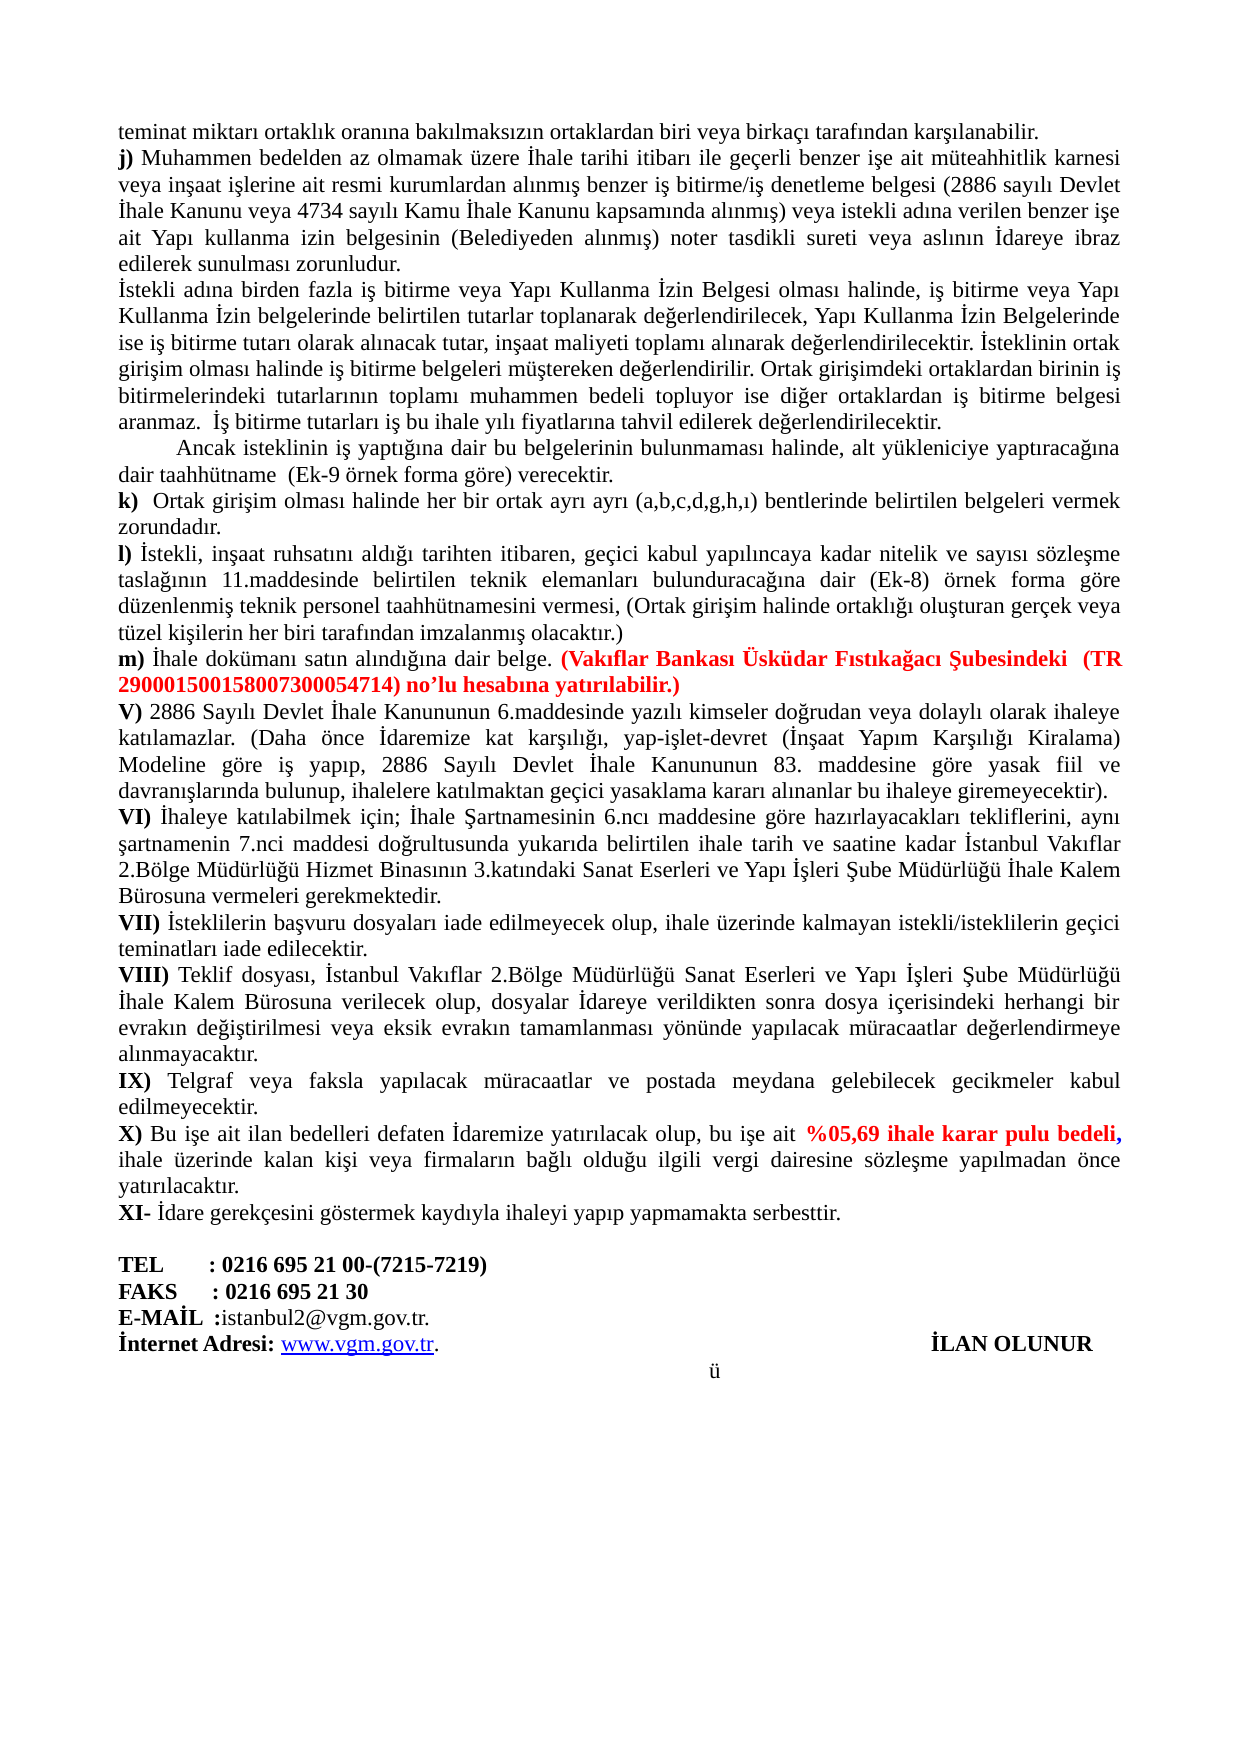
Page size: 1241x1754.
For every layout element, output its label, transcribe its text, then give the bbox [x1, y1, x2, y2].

text E-MAİL :istanbul2@vgm.gov.tr. [118, 1304, 1122, 1330]
text Ancak isteklinin iş yaptığına dair bu belgelerinin bulunmaması halinde, alt yükleniciye yaptıracağına dair taahhütname (Ek-9 örnek forma göre) verecektir. [118, 434, 1122, 487]
text VII) İsteklilerin başvuru dosyaları iade edilmeyecek olup, ihale üzerinde kalmayan istekli/isteklilerin geçici teminatları iade edilecektir. [118, 909, 1122, 961]
text V) 2886 Sayılı Devlet İhale Kanununun 6.maddesinde yazılı kimseler doğrudan veya dolaylı olarak ihaleye katılamazlar. (Daha önce İdaremize kat karşılığı, yap-işlet-devret (İnşaat Yapım Karşılığı Kiralama) Modeline göre iş yapıp, 2886 Sayılı Devlet İhale Kanununun 83. maddesine göre yasak fiil ve davranışlarında bulunup, ihalelere katılmaktan geçici yasaklama kararı alınanlar bu ihaleye giremeyecektir). [118, 698, 1122, 803]
text teminat miktarı ortaklık oranına bakılmaksızın ortaklardan biri veya birkaçı tarafından karşılanabilir. [118, 118, 1122, 144]
text IX) Telgraf veya faksla yapılacak müracaatlar ve postada meydana gelebilecek gecikmeler kabul edilmeyecektir. [118, 1067, 1122, 1119]
text ü [118, 1357, 1122, 1383]
text İnternet Adresi: www.vgm.gov.tr. İLAN OLUNUR [118, 1330, 1122, 1357]
text FAKS : 0216 695 21 30 [118, 1278, 1122, 1304]
text X) Bu işe ait ilan bedelleri defaten İdaremize yatırılacak olup, bu işe ait %05,69 ihale karar pulu bedeli, ihale üzerinde kalan kişi veya firmaların bağlı olduğu ilgili vergi dairesine sözleşme yapılmadan önce yatırılacaktır. [118, 1119, 1122, 1199]
text VI) İhaleye katılabilmek için; İhale Şartnamesinin 6.ncı maddesine göre hazırlayacakları tekliflerini, aynı şartnamenin 7.nci maddesi doğrultusunda yukarıda belirtilen ihale tarih ve saatine kadar İstanbul Vakıflar 2.Bölge Müdürlüğü Hizmet Binasının 3.katındaki Sanat Eserleri ve Yapı İşleri Şube Müdürlüğü İhale Kalem Bürosuna vermeleri gerekmektedir. [118, 803, 1122, 909]
text j) Muhammen bedelden az olmamak üzere İhale tarihi itibarı ile geçerli benzer işe ait müteahhitlik karnesi veya inşaat işlerine ait resmi kurumlardan alınmış benzer iş bitirme/iş denetleme belgesi (2886 sayılı Devlet İhale Kanunu veya 4734 sayılı Kamu İhale Kanunu kapsamında alınmış) veya istekli adına verilen benzer işe ait Yapı kullanma izin belgesinin (Belediyeden alınmış) noter tasdikli sureti veya aslının İdareye ibraz edilerek sunulması zorunludur. [118, 144, 1122, 276]
text m) İhale dokümanı satın alındığına dair belge. (Vakıflar Bankası Üsküdar Fıstıkağacı Şubesindeki (TR 290001500158007300054714) no’lu hesabına yatırılabilir.) [118, 645, 1122, 698]
text TEL : 0216 695 21 00-(7215-7219) [118, 1251, 1122, 1278]
text k) Ortak girişim olması halinde her bir ortak ayrı ayrı (a,b,c,d,g,h,ı) bentlerinde belirtilen belgeleri vermek zorundadır. l) İstekli, inşaat ruhsatını aldığı tarihten itibaren, geçici kabul yapılıncaya kadar nitelik ve sayısı sözleşme taslağının 11.maddesinde belirtilen teknik elemanları bulunduracağına dair (Ek-8) örnek forma göre düzenlenmiş teknik personel taahhütnamesini vermesi, (Ortak girişim halinde ortaklığı oluşturan gerçek veya tüzel kişilerin her biri tarafından imzalanmış olacaktır.) [118, 487, 1122, 645]
text XI- İdare gerekçesini göstermek kaydıyla ihaleyi yapıp yapmamakta serbesttir. [118, 1199, 1122, 1225]
text VIII) Teklif dosyası, İstanbul Vakıflar 2.Bölge Müdürlüğü Sanat Eserleri ve Yapı İşleri Şube Müdürlüğü İhale Kalem Bürosuna verilecek olup, dosyalar İdareye verildikten sonra dosya içerisindeki herhangi bir evrakın değiştirilmesi veya eksik evrakın tamamlanması yönünde yapılacak müracaatlar değerlendirmeye alınmayacaktır. [118, 961, 1122, 1067]
text İstekli adına birden fazla iş bitirme veya Yapı Kullanma İzin Belgesi olması halinde, iş bitirme veya Yapı Kullanma İzin belgelerinde belirtilen tutarlar toplanarak değerlendirilecek, Yapı Kullanma İzin Belgelerinde ise iş bitirme tutarı olarak alınacak tutar, inşaat maliyeti toplamı alınarak değerlendirilecektir. İsteklinin ortak girişim olması halinde iş bitirme belgeleri müştereken değerlendirilir. Ortak girişimdeki ortaklardan birinin iş bitirmelerindeki tutarlarının toplamı muhammen bedeli topluyor ise diğer ortaklardan iş bitirme belgesi aranmaz. İş bitirme tutarları iş bu ihale yılı fiyatlarına tahvil edilerek değerlendirilecektir. [118, 276, 1122, 434]
